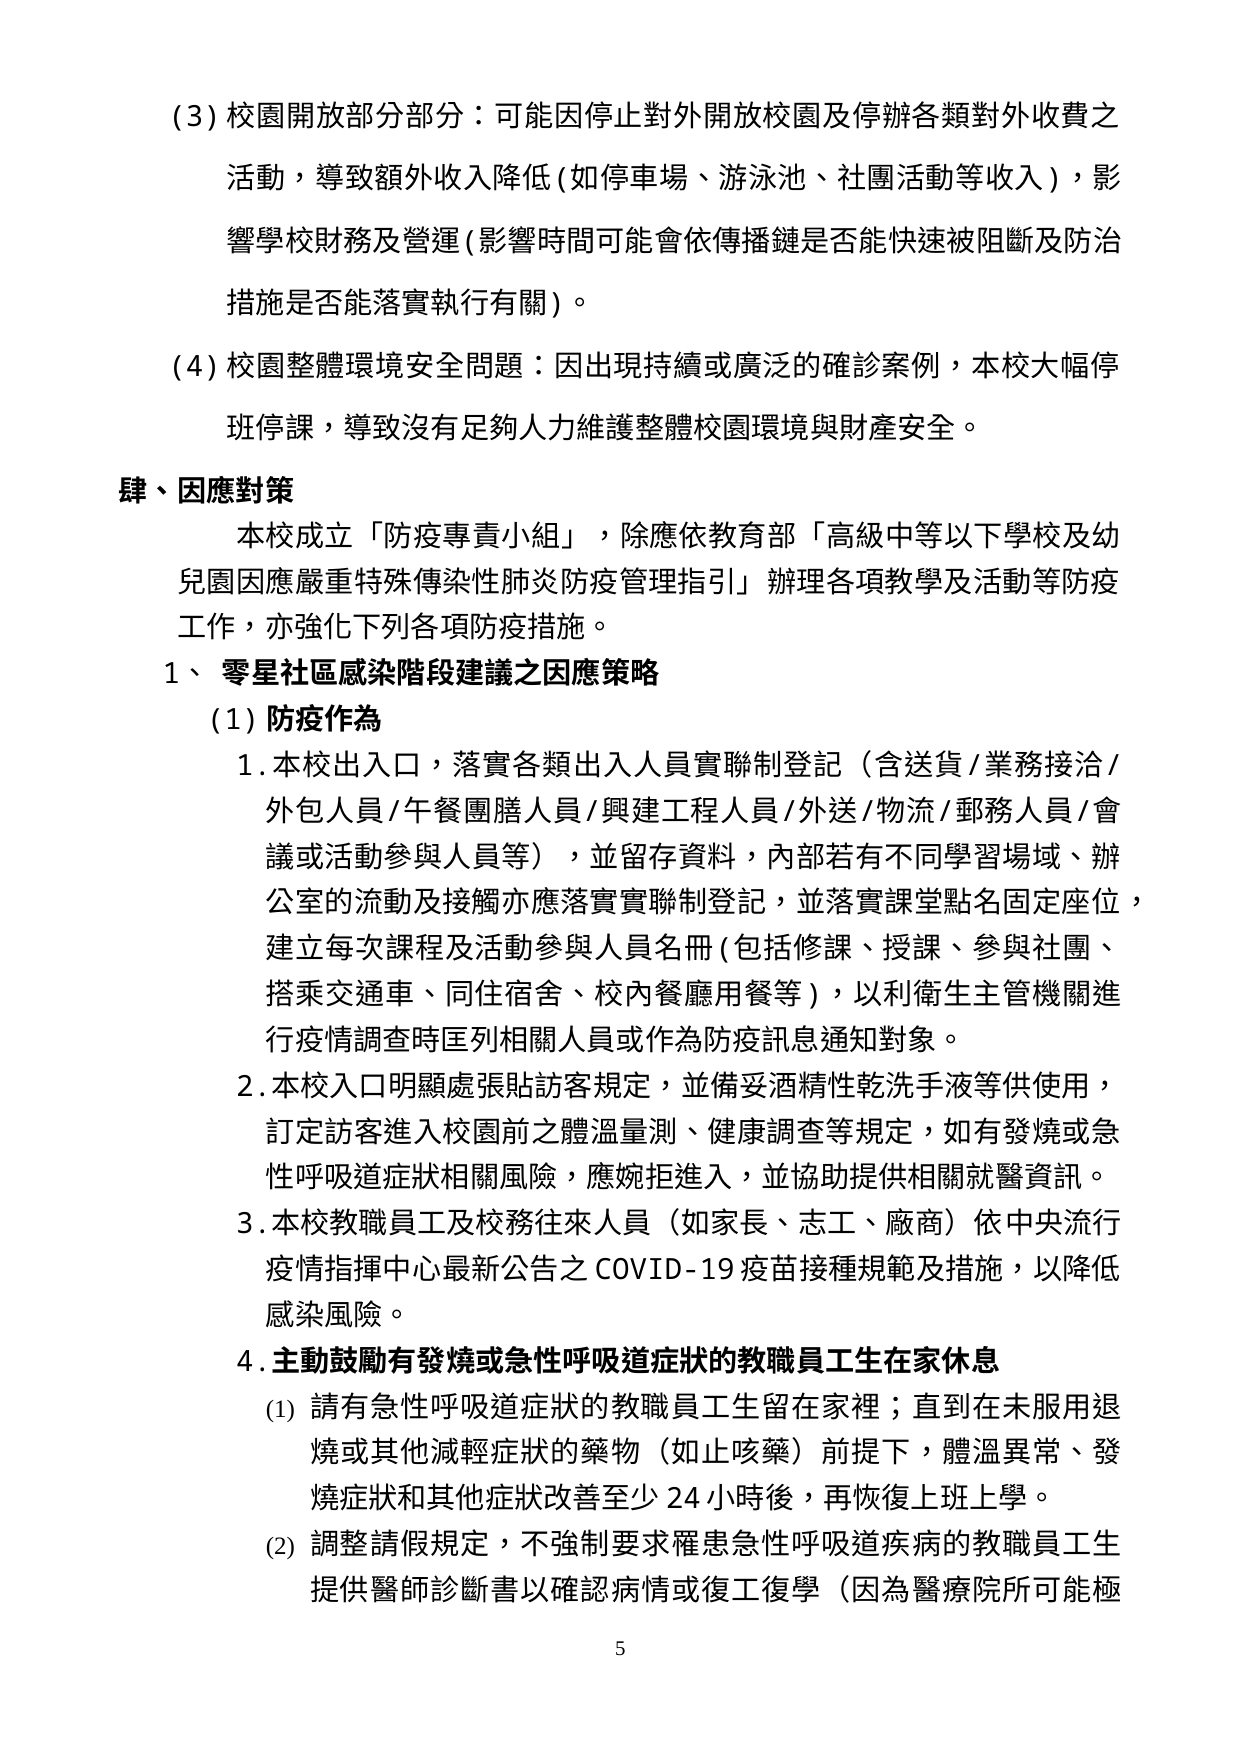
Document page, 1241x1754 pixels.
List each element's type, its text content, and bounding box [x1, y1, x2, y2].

list 校園整體環境安全問題：因出現持續或廣泛的確診案例，本校大幅停班停課，導致沒有足夠人力維護整體校園環境與財產安全。 [168, 322, 1122, 447]
list 請有急性呼吸道症狀的教職員工生留在家裡；直到在未服用退燒或其他減輕症狀的藥物（如止咳藥）前提下，體溫異常、發燒症狀和其他症狀改善至少24小時後，再恢復上班上學。 [266, 1380, 1122, 1518]
text 3.本校教職員工及校務往來人員（如家長、志工、廠商）依中央流行疫情指揮中心最新公告之COVID-19疫苗接種規範及措施，以降低感染風險。 [236, 1197, 1122, 1334]
list 校園開放部分部分：可能因停止對外開放校園及停辦各類對外收費之活動，導致額外收入降低(如停車場、游泳池、社團活動等收入)，影響學校財務及營運(影響時間可能會依傳播鏈是否能快速被阻斷及防治措施是否能落實執行有關)。 [168, 72, 1122, 322]
list 零星社區感染階段建議之因應策略 [162, 647, 1122, 693]
text 2.本校入口明顯處張貼訪客規定，並備妥酒精性乾洗手液等供使用，訂定訪客進入校園前之體溫量測、健康調查等規定，如有發燒或急性呼吸道症狀相關風險，應婉拒進入，並協助提供相關就醫資訊。 [236, 1059, 1122, 1197]
text 4.主動鼓勵有發燒或急性呼吸道症狀的教職員工生在家休息 [236, 1334, 1122, 1380]
list 調整請假規定，不強制要求罹患急性呼吸道疾病的教職員工生提供醫師診斷書以確認病情或復工復學（因為醫療院所可能極 [266, 1518, 1122, 1609]
list 防疫作為 [207, 693, 1122, 739]
text 本校成立「防疫專責小組」，除應依教育部「高級中等以下學校及幼兒園因應嚴重特殊傳染性肺炎防疫管理指引」辦理各項教學及活動等防疫工作，亦強化下列各項防疫措施。 [177, 509, 1122, 647]
text 1.本校出入口，落實各類出入人員實聯制登記（含送貨/業務接洽/外包人員/午餐團膳人員/興建工程人員/外送/物流/郵務人員/會議或活動參與人員等），並留存資料，內部若有不同學習場域、辦公室的流動及接觸亦應落實實聯制登記，並落實課堂點名固定座位，建立每次課程及活動參與人員名冊(包括修課、授課、參與社團、搭乘交通車、同住宿舍、校內餐廳用餐等)，以利衛生主管機關進行疫情調查時匡列相關人員或作為防疫訊息通知對象。 [236, 739, 1122, 1059]
list 因應對策 [118, 447, 1122, 509]
